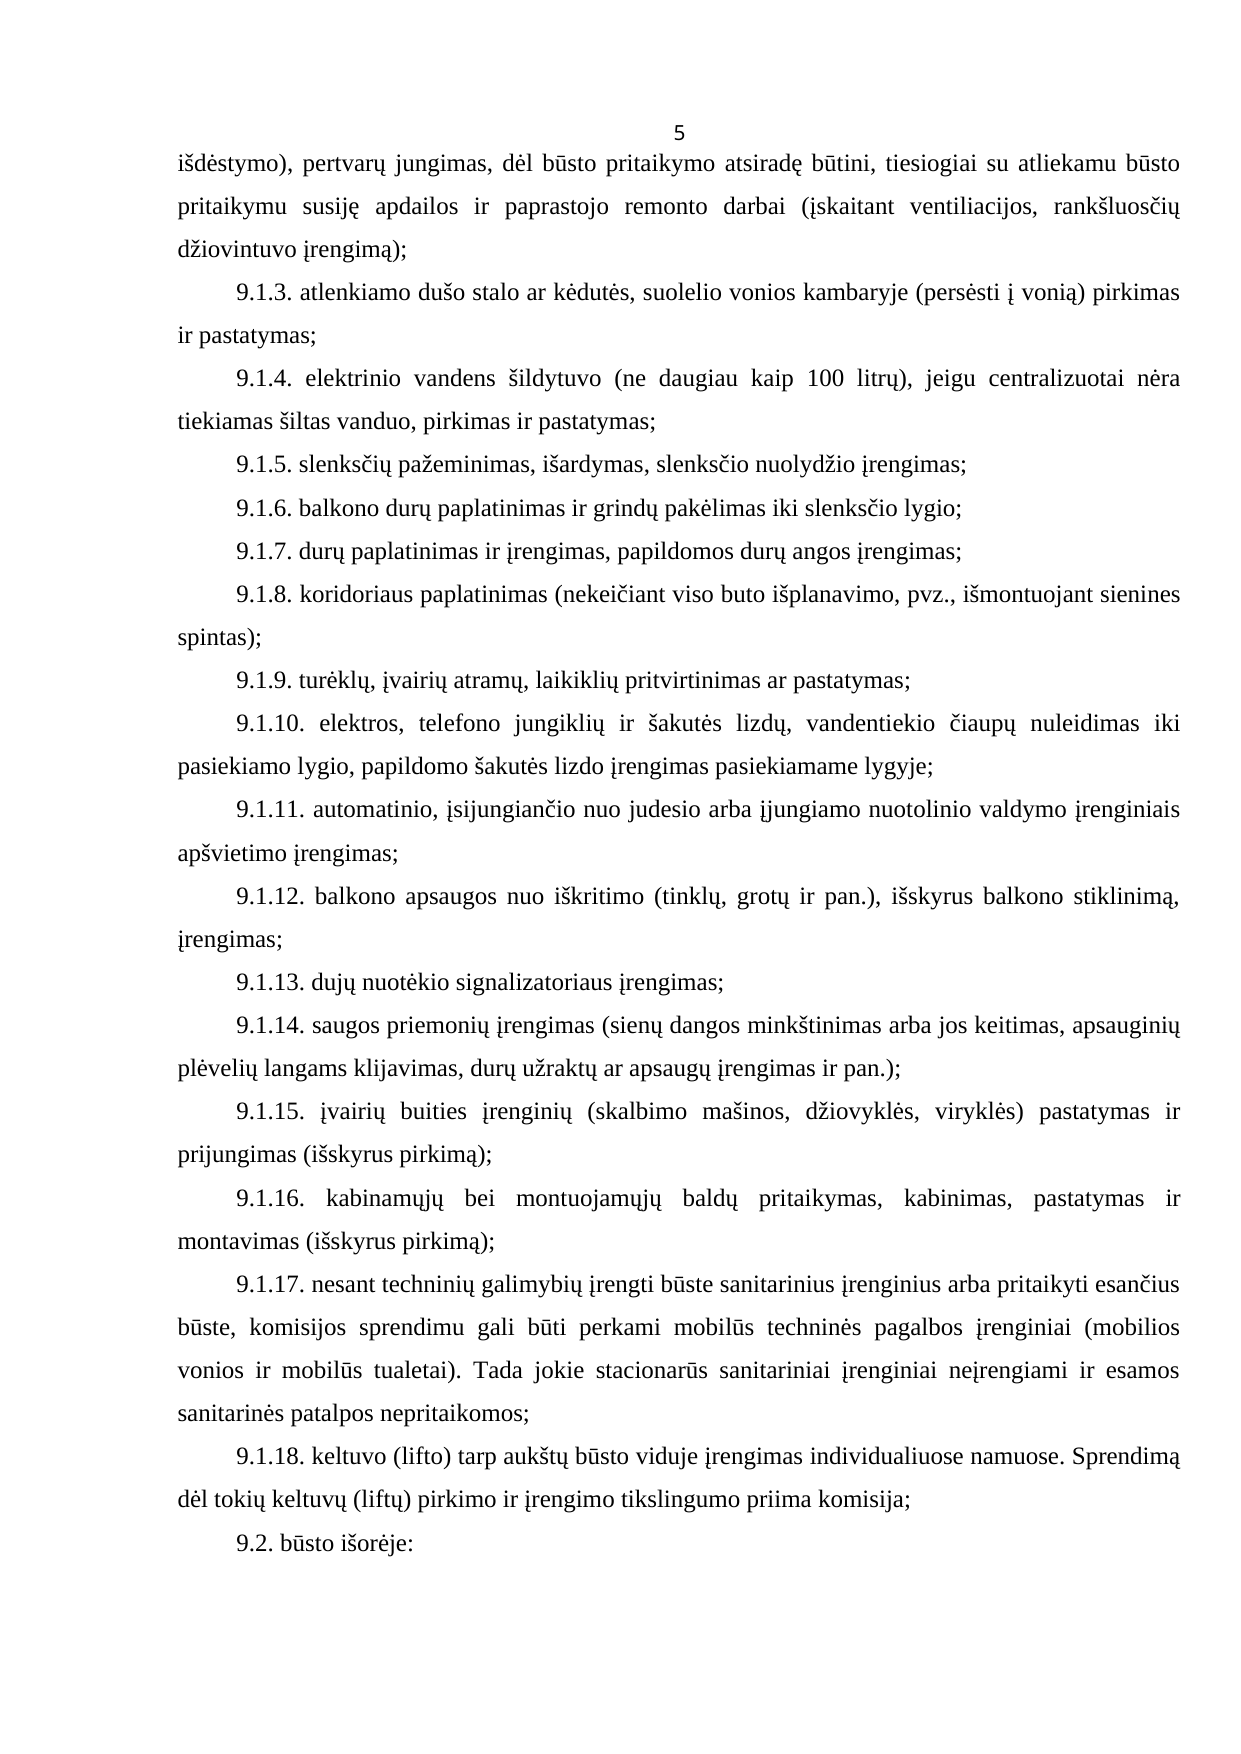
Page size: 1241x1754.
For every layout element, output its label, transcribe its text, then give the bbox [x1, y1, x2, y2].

text 9.1.6. balkono durų paplatinimas ir grindų pakėlimas iki slenksčio lygio; [177, 493, 1181, 521]
text 9.1.17. nesant techninių galimybių įrengti būste sanitarinius įrenginius arba pritaikyti esančius būste, komisijos sprendimu gali būti perkami mobilūs techninės pagalbos įrenginiai (mobilios vonios ir mobilūs tualetai). Tada jokie stacionarūs sanitariniai įrenginiai neįrengiami ir esamos sanitarinės patalpos nepritaikomos; [177, 1269, 1181, 1427]
text 9.1.7. durų paplatinimas ir įrengimas, papildomos durų angos įrengimas; [177, 536, 1181, 564]
text 9.1.14. saugos priemonių įrengimas (sienų dangos minkštinimas arba jos keitimas, apsauginių plėvelių langams klijavimas, durų užraktų ar apsaugų įrengimas ir pan.); [177, 1010, 1181, 1082]
text 9.2. būsto išorėje: [177, 1528, 1181, 1556]
text išdėstymo), pertvarų jungimas, dėl būsto pritaikymo atsiradę būtini, tiesiogiai su atliekamu būsto pritaikymu susiję apdailos ir paprastojo remonto darbai (įskaitant ventiliacijos, rankšluosčių džiovintuvo įrengimą); [177, 148, 1181, 263]
text 9.1.12. balkono apsaugos nuo iškritimo (tinklų, grotų ir pan.), išskyrus balkono stiklinimą, įrengimas; [177, 881, 1181, 953]
text 9.1.13. dujų nuotėkio signalizatoriaus įrengimas; [177, 967, 1181, 996]
text 9.1.8. koridoriaus paplatinimas (nekeičiant viso buto išplanavimo, pvz., išmontuojant sienines spintas); [177, 579, 1181, 651]
text 9.1.4. elektrinio vandens šildytuvo (ne daugiau kaip 100 litrų), jeigu centralizuotai nėra tiekiamas šiltas vanduo, pirkimas ir pastatymas; [177, 363, 1181, 435]
text 9.1.11. automatinio, įsijungiančio nuo judesio arba įjungiamo nuotolinio valdymo įrenginiais apšvietimo įrengimas; [177, 794, 1181, 866]
text 9.1.9. turėklų, įvairių atramų, laikiklių pritvirtinimas ar pastatymas; [177, 665, 1181, 694]
text 9.1.16. kabinamųjų bei montuojamųjų baldų pritaikymas, kabinimas, pastatymas ir montavimas (išskyrus pirkimą); [177, 1183, 1181, 1254]
text 9.1.18. keltuvo (lifto) tarp aukštų būsto viduje įrengimas individualiuose namuose. Sprendimą dėl tokių keltuvų (liftų) pirkimo ir įrengimo tikslingumo priima komisija; [177, 1441, 1181, 1513]
text 9.1.15. įvairių buities įrenginių (skalbimo mašinos, džiovyklės, viryklės) pastatymas ir prijungimas (išskyrus pirkimą); [177, 1096, 1181, 1168]
text 9.1.3. atlenkiamo dušo stalo ar kėdutės, suolelio vonios kambaryje (persėsti į vonią) pirkimas ir pastatymas; [177, 277, 1181, 349]
text 9.1.10. elektros, telefono jungiklių ir šakutės lizdų, vandentiekio čiaupų nuleidimas iki pasiekiamo lygio, papildomo šakutės lizdo įrengimas pasiekiamame lygyje; [177, 708, 1181, 780]
text 9.1.5. slenksčių pažeminimas, išardymas, slenksčio nuolydžio įrengimas; [177, 449, 1181, 478]
